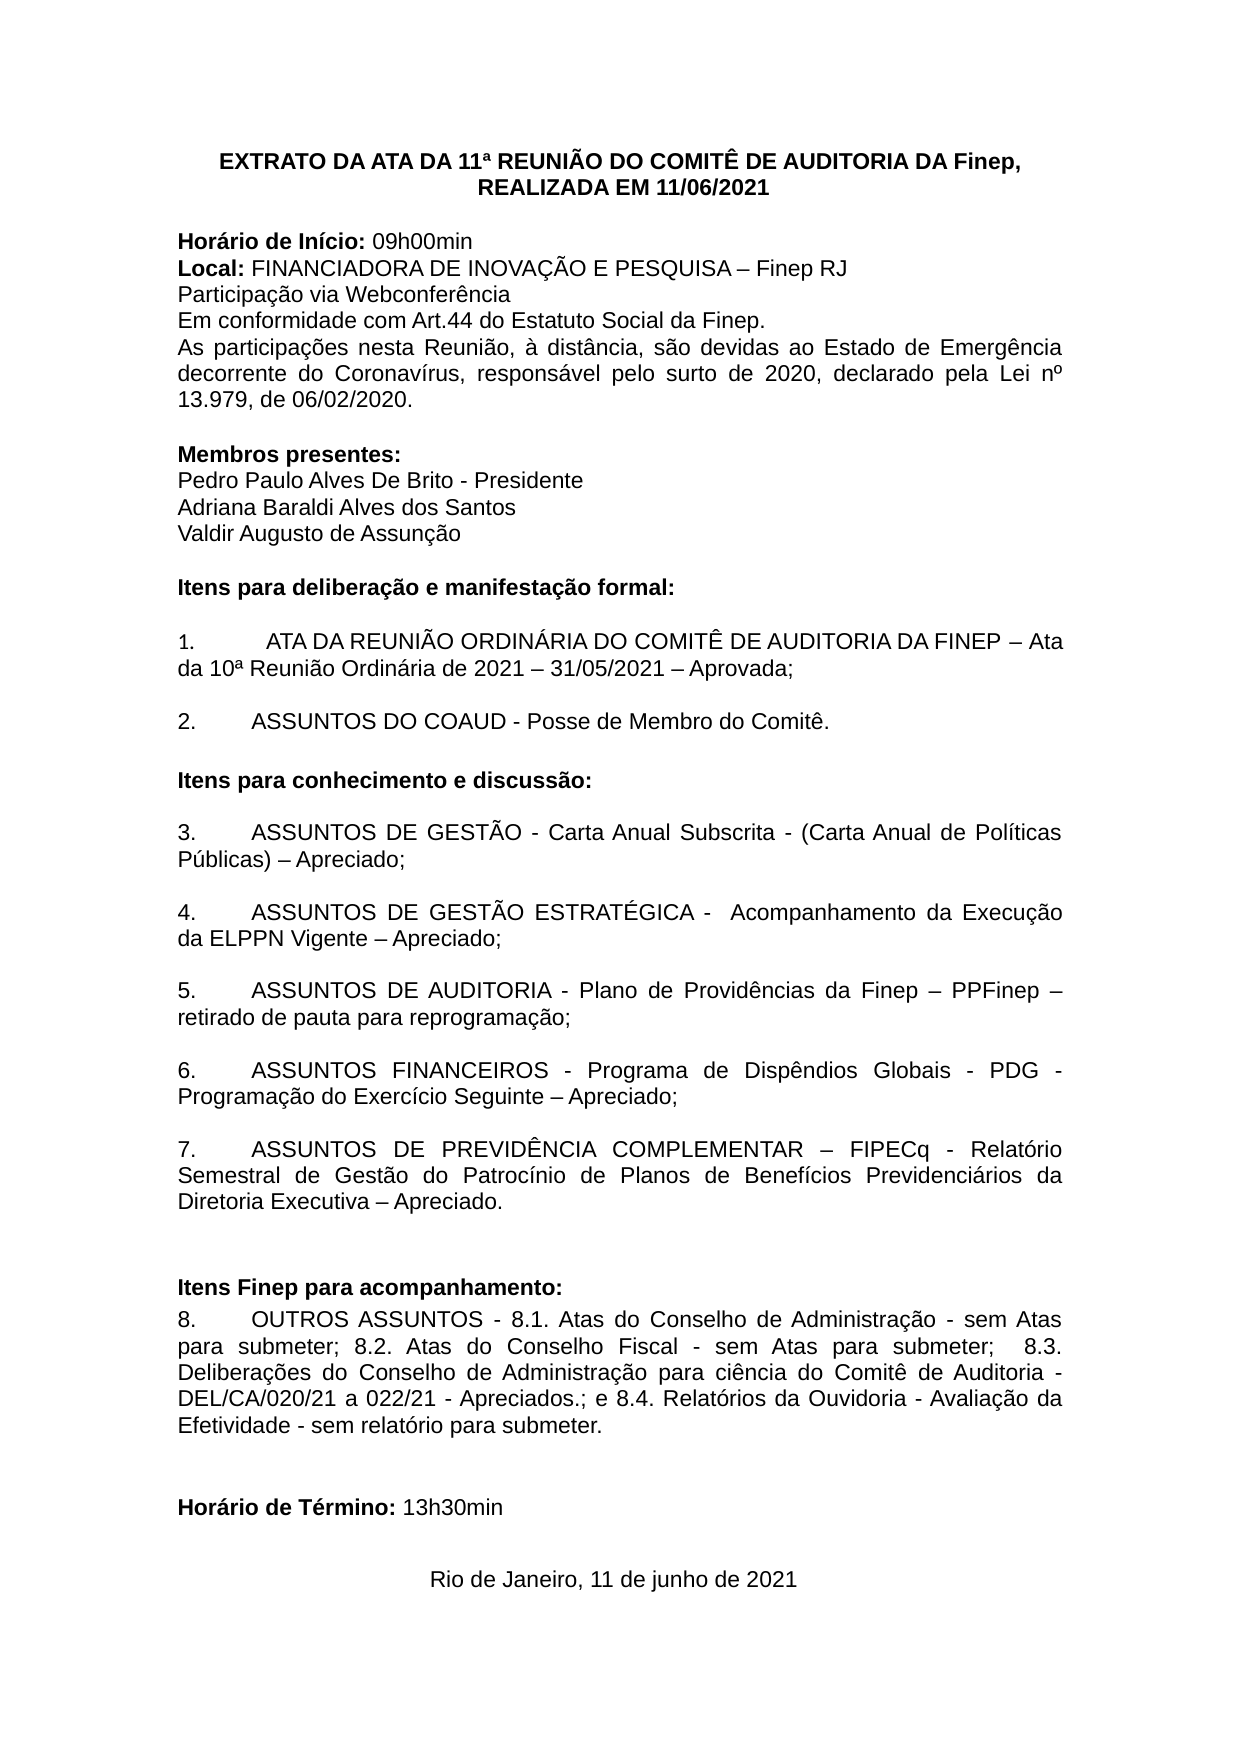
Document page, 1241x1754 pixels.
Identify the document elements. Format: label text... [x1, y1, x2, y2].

text Participação via Webconferência [177, 281, 1063, 307]
text Itens para deliberação e manifestação formal: [177, 574, 1063, 601]
text Rio de Janeiro, 11 de junho de 2021 [177, 1566, 1049, 1592]
list OUTROS ASSUNTOS - 8.1. Atas do Conselho de Administração - sem Atas para submeter; 8.2. Atas do Conselho Fiscal - sem Atas para submeter; 8.3. Deliberações do Conselho de Administração para ciência do Comitê de Auditoria - DEL/CA/020/21 a 022/21 - Apreciados.; e 8.4. Relatórios da Ouvidoria - Avaliação da Efetividade - sem relatório para submeter. [177, 1306, 1063, 1438]
text Horário de Início: 09h00min [177, 228, 1063, 255]
text Horário de Término: 13h30min [177, 1494, 1063, 1520]
list ASSUNTOS DE GESTÃO ESTRATÉGICA - Acompanhamento da Execução da ELPPN Vigente – Apreciado; [177, 898, 1063, 951]
text Pedro Paulo Alves De Brito - Presidente [177, 467, 1063, 493]
text 3. ASSUNTOS DE GESTÃO - Carta Anual Subscrita - (Carta Anual de Políticas Públicas) – Apreciado; [177, 819, 1063, 872]
text Valdir Augusto de Assunção [177, 520, 1063, 546]
list ATA DA REUNIÃO ORDINÁRIA DO COMITÊ DE AUDITORIA DA FINEP – Ata da 10ª Reunião Ordinária de 2021 – 31/05/2021 – Aprovada; [177, 627, 1063, 681]
text Local: FINANCIADORA DE INOVAÇÃO E PESQUISA – Finep RJ [177, 255, 1063, 281]
text Itens para conhecimento e discussão: [177, 767, 1063, 793]
text Membros presentes: [177, 441, 1063, 467]
list ASSUNTOS DE PREVIDÊNCIA COMPLEMENTAR – FIPECq - Relatório Semestral de Gestão do Patrocínio de Planos de Benefícios Previdenciários da Diretoria Executiva – Apreciado. [177, 1136, 1063, 1215]
text As participações nesta Reunião, à distância, são devidas ao Estado de Emergência decorrente do Coronavírus, responsável pelo surto de 2020, declarado pela Lei nº 13.979, de 06/02/2020. [177, 334, 1063, 413]
list ASSUNTOS DE AUDITORIA - Plano de Providências da Finep – PPFinep – retirado de pauta para reprogramação; [177, 977, 1063, 1030]
text Adriana Baraldi Alves dos Santos [177, 493, 1063, 520]
list ASSUNTOS DO COAUD - Posse de Membro do Comitê. [177, 708, 1063, 734]
list ASSUNTOS FINANCEIROS - Programa de Dispêndios Globais - PDG - Programação do Exercício Seguinte – Apreciado; [177, 1057, 1063, 1109]
text REALIZADA EM 11/06/2021 [177, 174, 1063, 200]
text Itens Finep para acompanhamento: [177, 1274, 1049, 1300]
text EXTRATO DA ATA DA 11ª REUNIÃO DO COMITÊ DE AUDITORIA DA Finep, [177, 148, 1063, 174]
text Em conformidade com Art.44 do Estatuto Social da Finep. [177, 307, 1063, 334]
